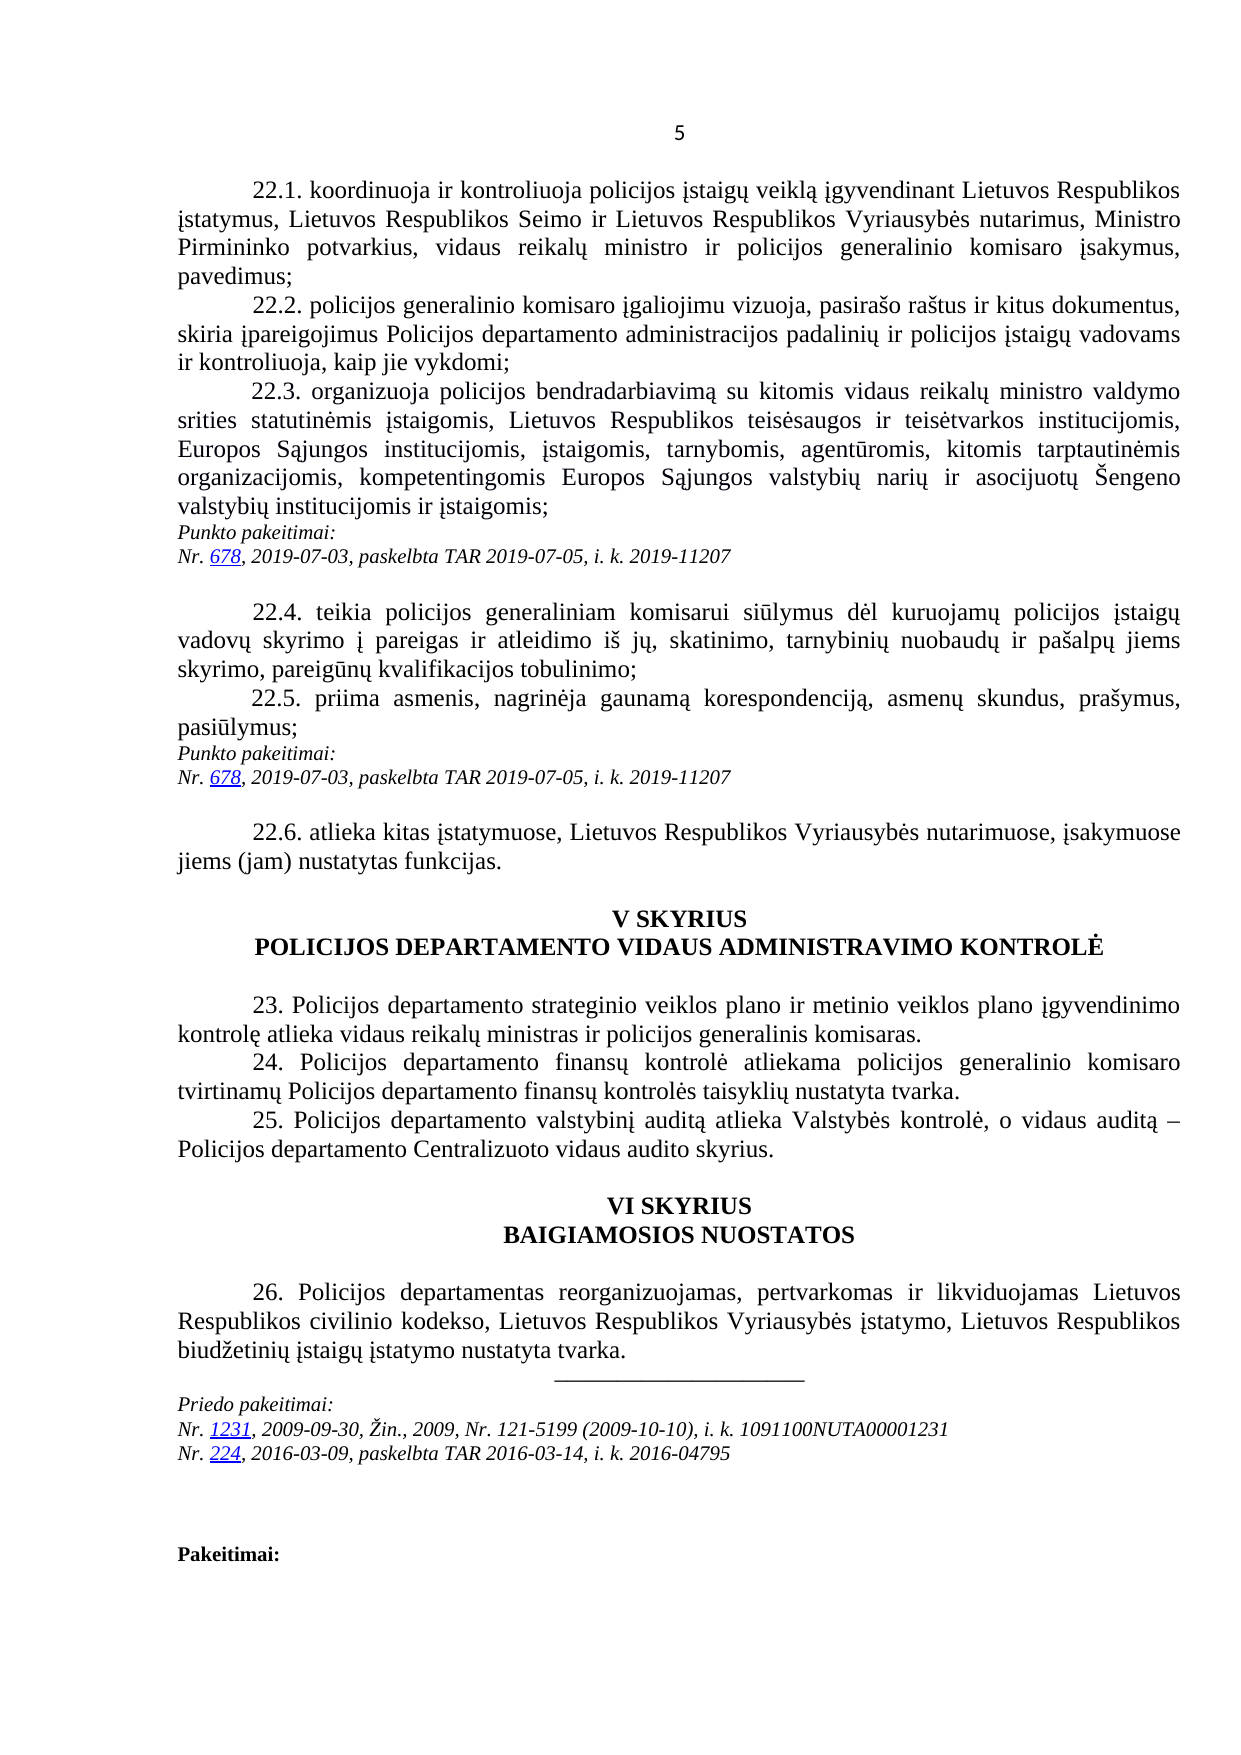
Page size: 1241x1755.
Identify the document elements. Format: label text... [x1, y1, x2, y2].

text Priedo pakeitimai: [177, 1392, 1181, 1416]
text POLICIJOS DEPARTAMENTO VIDAUS ADMINISTRAVIMO KONTROLĖ [177, 932, 1181, 961]
text 22.2. policijos generalinio komisaro įgaliojimu vizuoja, pasirašo raštus ir kitus dokumentus, skiria įpareigojimus Policijos departamento administracijos padalinių ir policijos įstaigų vadovams ir kontroliuoja, kaip jie vykdomi; [177, 290, 1181, 376]
text 22.6. atlieka kitas įstatymuose, Lietuvos Respublikos Vyriausybės nutarimuose, įsakymuose jiems (jam) nustatytas funkcijas. [177, 817, 1181, 875]
text Nr. 678, 2019-07-03, paskelbta TAR 2019-07-05, i. k. 2019-11207 [177, 764, 1181, 789]
text VI SKYRIUS [177, 1191, 1181, 1220]
text BAIGIAMOSIOS NUOSTATOS [177, 1220, 1181, 1249]
text 22.3. organizuoja policijos bendradarbiavimą su kitomis vidaus reikalų ministro valdymo srities statutinėmis įstaigomis, Lietuvos Respublikos teisėsaugos ir teisėtvarkos institucijomis, Europos Sąjungos institucijomis, įstaigomis, tarnybomis, agentūromis, kitomis tarptautinėmis organizacijomis, kompetentingomis Europos Sąjungos valstybių narių ir asocijuotų Šengeno valstybių institucijomis ir įstaigomis; [177, 376, 1181, 520]
text Nr. 224, 2016-03-09, paskelbta TAR 2016-03-14, i. k. 2016-04795 [177, 1441, 1181, 1464]
text Pakeitimai: [177, 1541, 1181, 1566]
text Punkto pakeitimai: [177, 520, 1181, 544]
text 23. Policijos departamento strateginio veiklos plano ir metinio veiklos plano įgyvendinimo kontrolę atlieka vidaus reikalų ministras ir policijos generalinis komisaras. [177, 990, 1181, 1047]
text 26. Policijos departamentas reorganizuojamas, pertvarkomas ir likviduojamas Lietuvos Respublikos civilinio kodekso, Lietuvos Respublikos Vyriausybės įstatymo, Lietuvos Respublikos biudžetinių įstaigų įstatymo nustatyta tvarka. [177, 1277, 1181, 1364]
text Punkto pakeitimai: [177, 741, 1181, 764]
text 24. Policijos departamento finansų kontrolė atliekama policijos generalinio komisaro tvirtinamų Policijos departamento finansų kontrolės taisyklių nustatyta tvarka. [177, 1047, 1181, 1105]
text –––––––––––––––––––– [177, 1364, 1181, 1392]
text V SKYRIUS [177, 904, 1181, 932]
text Nr. 678, 2019-07-03, paskelbta TAR 2019-07-05, i. k. 2019-11207 [177, 544, 1181, 568]
text 22.1. koordinuoja ir kontroliuoja policijos įstaigų veiklą įgyvendinant Lietuvos Respublikos įstatymus, Lietuvos Respublikos Seimo ir Lietuvos Respublikos Vyriausybės nutarimus, Ministro Pirmininko potvarkius, vidaus reikalų ministro ir policijos generalinio komisaro įsakymus, pavedimus; [177, 175, 1181, 290]
text 22.5. priima asmenis, nagrinėja gaunamą korespondenciją, asmenų skundus, prašymus, pasiūlymus; [177, 683, 1181, 741]
text 22.4. teikia policijos generaliniam komisarui siūlymus dėl kuruojamų policijos įstaigų vadovų skyrimo į pareigas ir atleidimo iš jų, skatinimo, tarnybinių nuobaudų ir pašalpų jiems skyrimo, pareigūnų kvalifikacijos tobulinimo; [177, 597, 1181, 683]
text 25. Policijos departamento valstybinį auditą atlieka Valstybės kontrolė, o vidaus auditą – Policijos departamento Centralizuoto vidaus audito skyrius. [177, 1105, 1181, 1162]
text Nr. 1231, 2009-09-30, Žin., 2009, Nr. 121-5199 (2009-10-10), i. k. 1091100NUTA00001231 [177, 1416, 1181, 1441]
